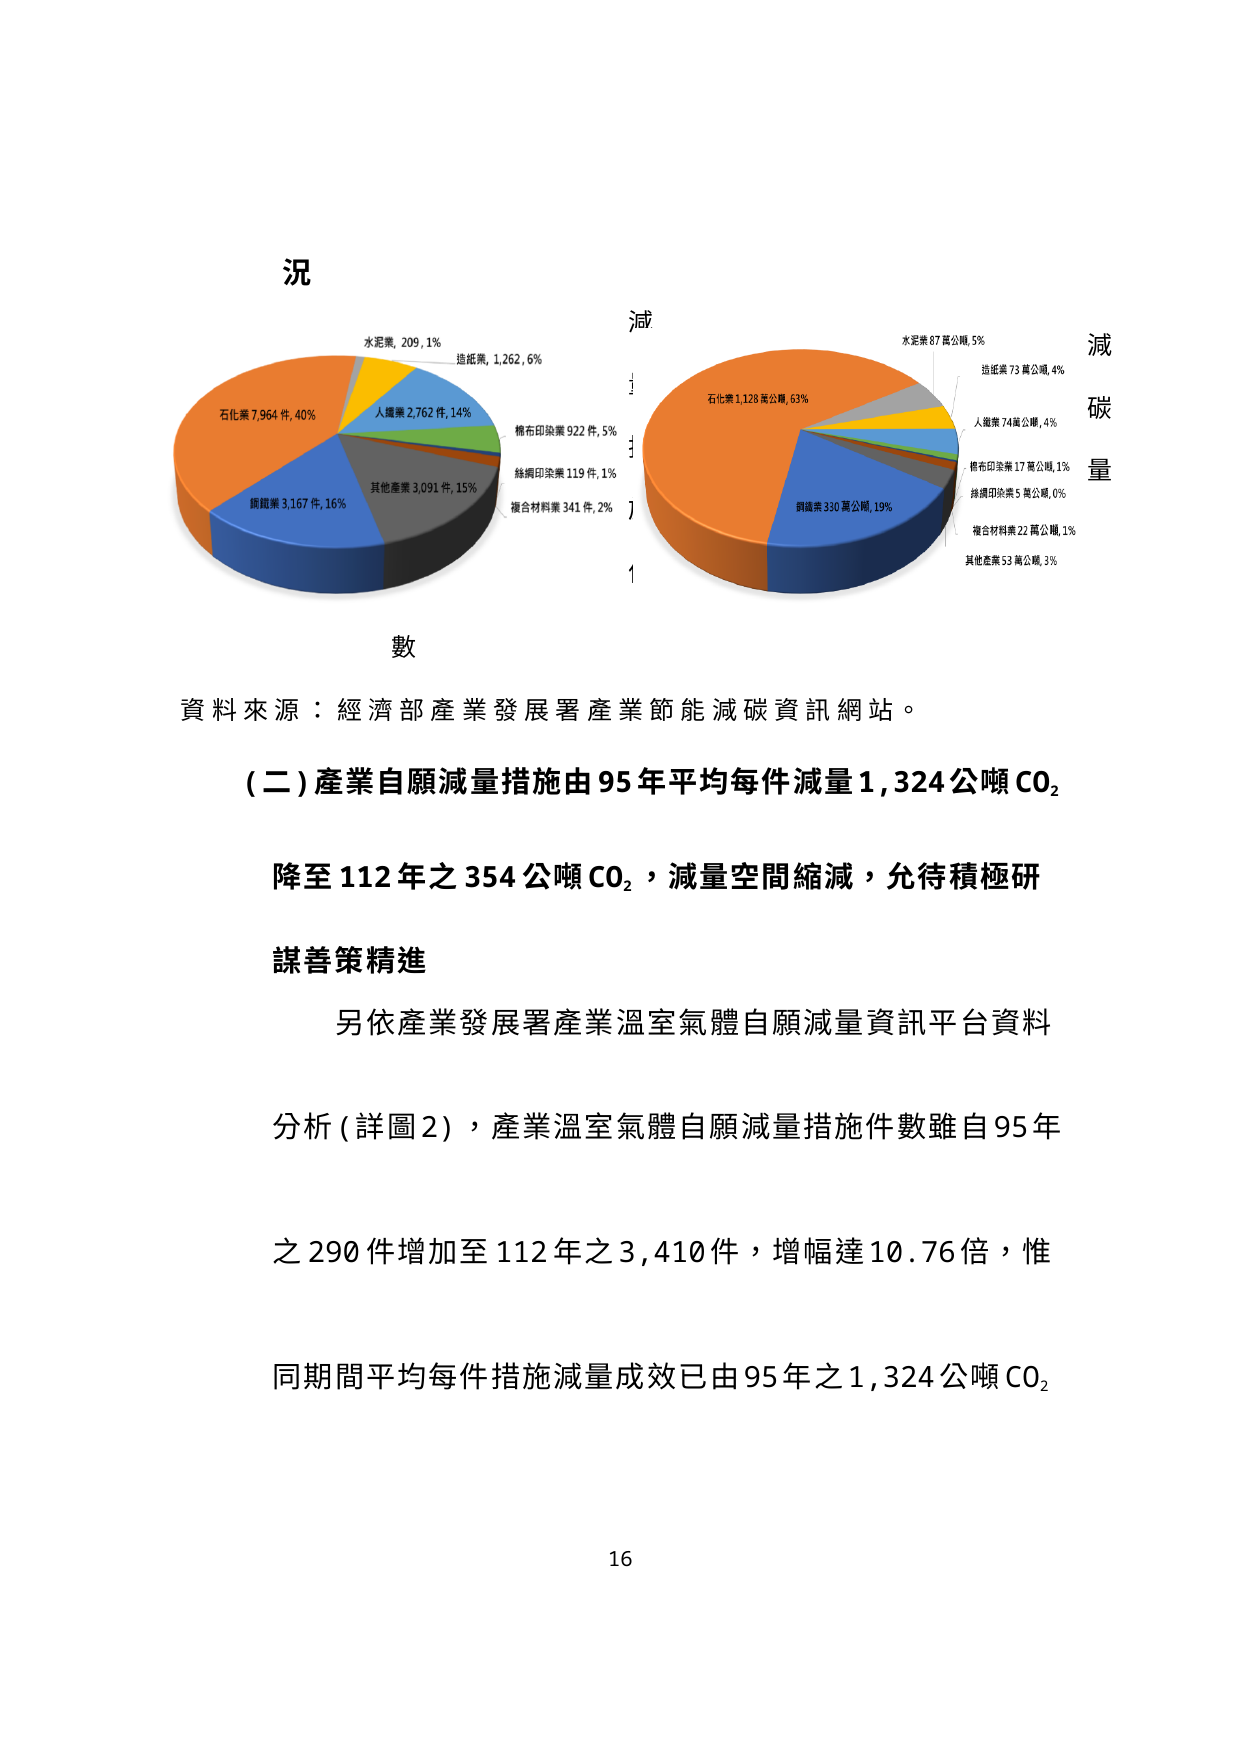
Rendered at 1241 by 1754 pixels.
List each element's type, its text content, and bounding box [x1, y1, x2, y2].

text 另依產業發展署產業溫室氣體自願減量資訊平台資料分析(詳圖2)，產業溫室氣體自願減量措施件數雖自95年之290件增加至112年之3,410件，增幅達10.76倍，惟同期間平均每件措施減量成效已由95年之1,324公噸CO2降至112年度之354公噸CO2，降幅逾7成；如以減量工作推動期別綜觀之，第1期(95至99年)及第2期(100至104年)尚可維持平均每件措施減量達1,000公噸CO2以上，惟第3期(105至109年)平均每件措施減量已遽降至476公噸CO2，迄第4期(110至114年)執行至112年止則逐年降至354公噸CO2(詳表1)，顯示產業自願減量措施將逐漸面臨減量技術門檻、減量成本上升等推動瓶頸與挑戰，致減量成效逐年縮減困境，亟待政府重視，並加強研發導入低碳創新技術或具誘因之減量政策，俾利產業精進自願減量工作及擴大減量成效。 [266, 979, 1063, 1417]
table_header 減碳量 [633, 292, 1101, 667]
text (二)產業自願減量措施由95年平均每件減量1,324公噸CO2降至112年之354公噸CO2，減量空間縮減，允待積極研謀善策精進 [236, 729, 1063, 979]
text 資料來源：經濟部產業發展署產業節能減碳資訊網站。 [177, 667, 1063, 729]
table_header 減量措施件數 [166, 292, 633, 667]
text 況 [177, 229, 1063, 292]
